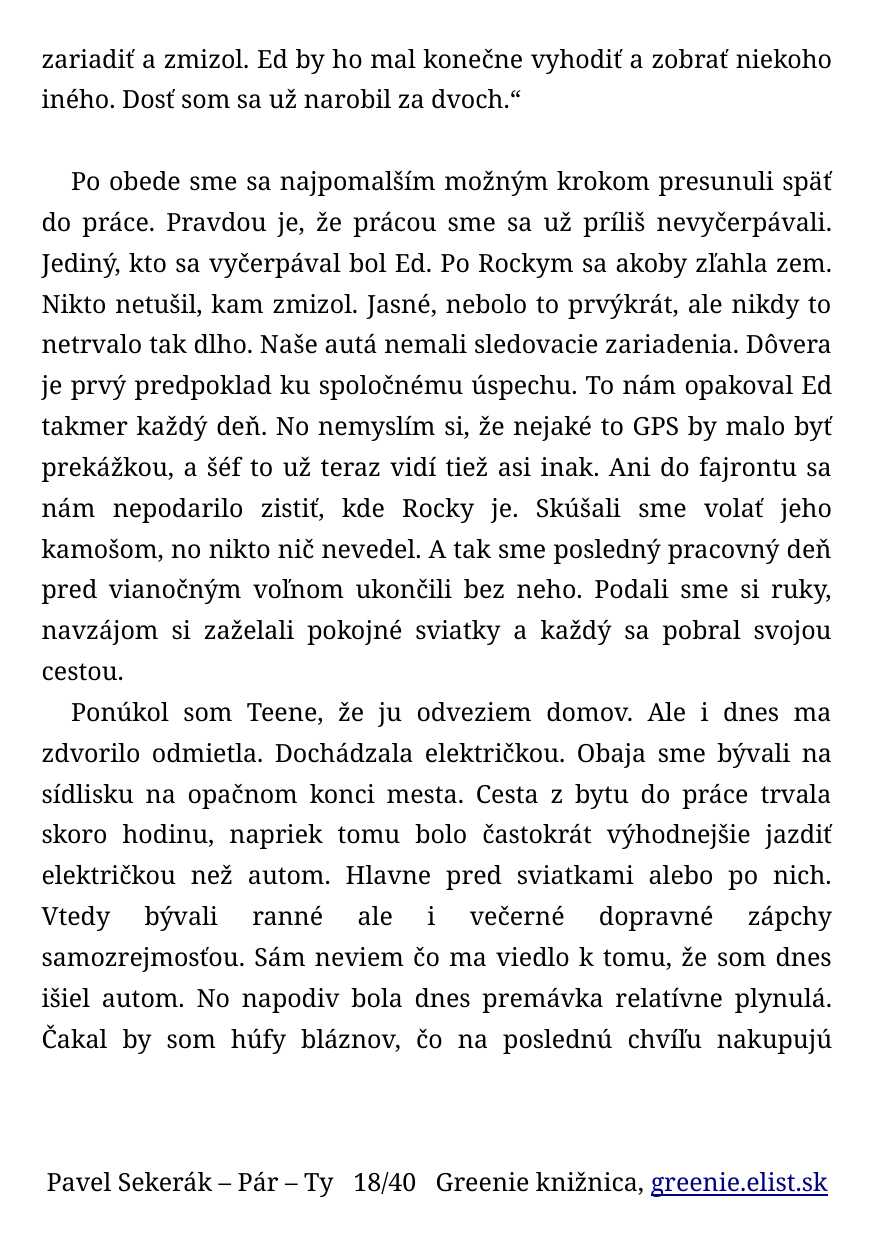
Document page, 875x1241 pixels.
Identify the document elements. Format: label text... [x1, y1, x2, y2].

text Po obede sme sa najpomalším možným krokom presunuli späť do práce. Pravdou je, že prácou sme sa už príliš nevyčerpávali. Jediný, kto sa vyčerpával bol Ed. Po Rockym sa akoby zľahla zem. Nikto netušil, kam zmizol. Jasné, nebolo to prvýkrát, ale nikdy to netrvalo tak dlho. Naše autá nemali sledovacie zariadenia. Dôvera je prvý predpoklad ku spoločnému úspechu. To nám opakoval Ed takmer každý deň. No nemyslím si, že nejaké to GPS by malo byť prekážkou, a šéf to už teraz vidí tiež asi inak. Ani do fajrontu sa nám nepodarilo zistiť, kde Rocky je. Skúšali sme volať jeho kamošom, no nikto nič nevedel. A tak sme posledný pracovný deň pred vianočným voľnom ukončili bez neho. Podali sme si ruky, navzájom si zaželali pokojné sviatky a každý sa pobral svojou cestou. [41, 164, 833, 688]
text zariadiť a zmizol. Ed by ho mal konečne vyhodiť a zobrať niekoho iného. Dosť som sa už narobil za dvoch.“ [41, 41, 833, 116]
text Ponúkol som Teene, že ju odveziem domov. Ale i dnes ma zdvorilo odmietla. Dochádzala električkou. Obaja sme bývali na sídlisku na opačnom konci mesta. Cesta z bytu do práce trvala skoro hodinu, napriek tomu bolo častokrát výhodnejšie jazdiť električkou než autom. Hlavne pred sviatkami alebo po nich. Vtedy bývali ranné ale i večerné dopravné zápchy samozrejmosťou. Sám neviem čo ma viedlo k tomu, že som dnes išiel autom. No napodiv bola dnes premávka relatívne plynulá. Čakal by som húfy bláznov, čo na poslednú chvíľu nakupujú [41, 695, 833, 1055]
